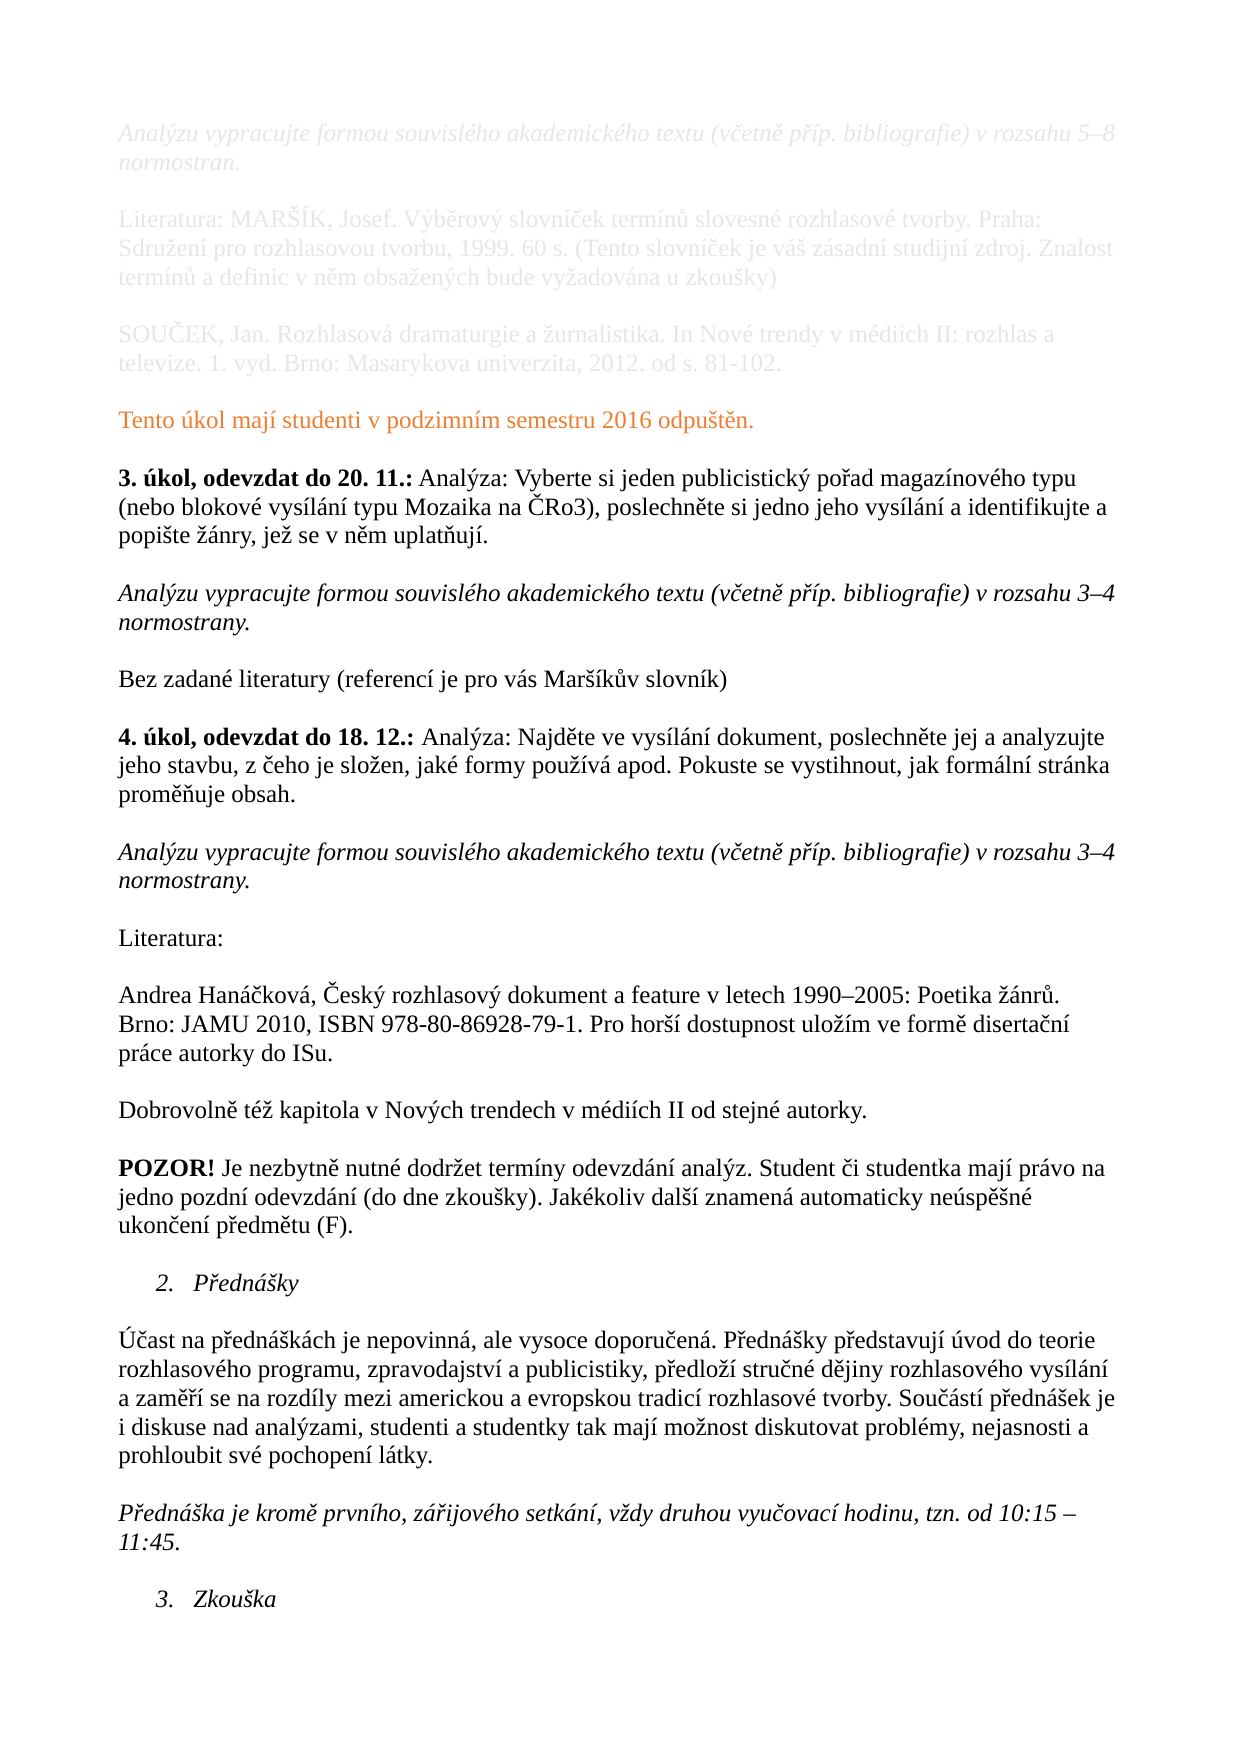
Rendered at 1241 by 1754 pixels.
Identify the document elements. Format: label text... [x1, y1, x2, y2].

text Analýzu vypracujte formou souvislého akademického textu (včetně příp. bibliografie) v rozsahu 3–4 normostrany. [118, 837, 1122, 894]
text POZOR! Je nezbytně nutné dodržet termíny odevzdání analýz. Student či studentka mají právo na jedno pozdní odevzdání (do dne zkoušky). Jakékoliv další znamená automaticky neúspěšné ukončení předmětu (F). [118, 1153, 1122, 1239]
text Andrea Hanáčková, Český rozhlasový dokument a feature v letech 1990–2005: Poetika žánrů. Brno: JAMU 2010, ISBN 978-80-86928-79-1. Pro horší dostupnost uložím ve formě disertační práce autorky do ISu. [118, 981, 1122, 1067]
text 3. úkol, odevzdat do 20. 11.: Analýza: Vyberte si jeden publicistický pořad magazínového typu (nebo blokové vysílání typu Mozaika na ČRo3), poslechněte si jedno jeho vysílání a identifikujte a popište žánry, jež se v něm uplatňují. [118, 463, 1122, 549]
text Bez zadané literatury (referencí je pro vás Maršíkův slovník) [118, 664, 1122, 693]
text 4. úkol, odevzdat do 18. 12.: Analýza: Najděte ve vysílání dokument, poslechněte jej a analyzujte jeho stavbu, z čeho je složen, jaké formy používá apod. Pokuste se vystihnout, jak formální stránka proměňuje obsah. [118, 722, 1122, 808]
text Dobrovolně též kapitola v Nových trendech v médiích II od stejné autorky. [118, 1096, 1122, 1124]
list Zkouška [156, 1584, 1122, 1613]
text Přednáška je kromě prvního, zářijového setkání, vždy druhou vyučovací hodinu, tzn. od 10:15 – 11:45. [118, 1498, 1122, 1556]
text Analýzu vypracujte formou souvislého akademického textu (včetně příp. bibliografie) v rozsahu 5–8 normostran. [118, 118, 1122, 176]
text Literatura: [118, 923, 1122, 952]
text SOUČEK, Jan. Rozhlasová dramaturgie a žurnalistika. In Nové trendy v médiích II: rozhlas a televize. 1. vyd. Brno: Masarykova univerzita, 2012. od s. 81-102. [118, 319, 1122, 377]
text Literatura: MARŠÍK, Josef. Výběrový slovníček termínů slovesné rozhlasové tvorby. Praha: Sdružení pro rozhlasovou tvorbu, 1999. 60 s. (Tento slovníček je váš zásadní studijní zdroj. Znalost termínů a definic v něm obsažených bude vyžadována u zkoušky) [118, 204, 1122, 291]
text Účast na přednáškách je nepovinná, ale vysoce doporučená. Přednášky představují úvod do teorie rozhlasového programu, zpravodajství a publicistiky, předloží stručné dějiny rozhlasového vysílání a zaměří se na rozdíly mezi americkou a evropskou tradicí rozhlasové tvorby. Součástí přednášek je i diskuse nad analýzami, studenti a studentky tak mají možnost diskutovat problémy, nejasnosti a prohloubit své pochopení látky. [118, 1326, 1122, 1469]
text Tento úkol mají studenti v podzimním semestru 2016 odpuštěn. [118, 406, 1122, 434]
list Přednášky [156, 1268, 1122, 1297]
text Analýzu vypracujte formou souvislého akademického textu (včetně příp. bibliografie) v rozsahu 3–4 normostrany. [118, 578, 1122, 636]
